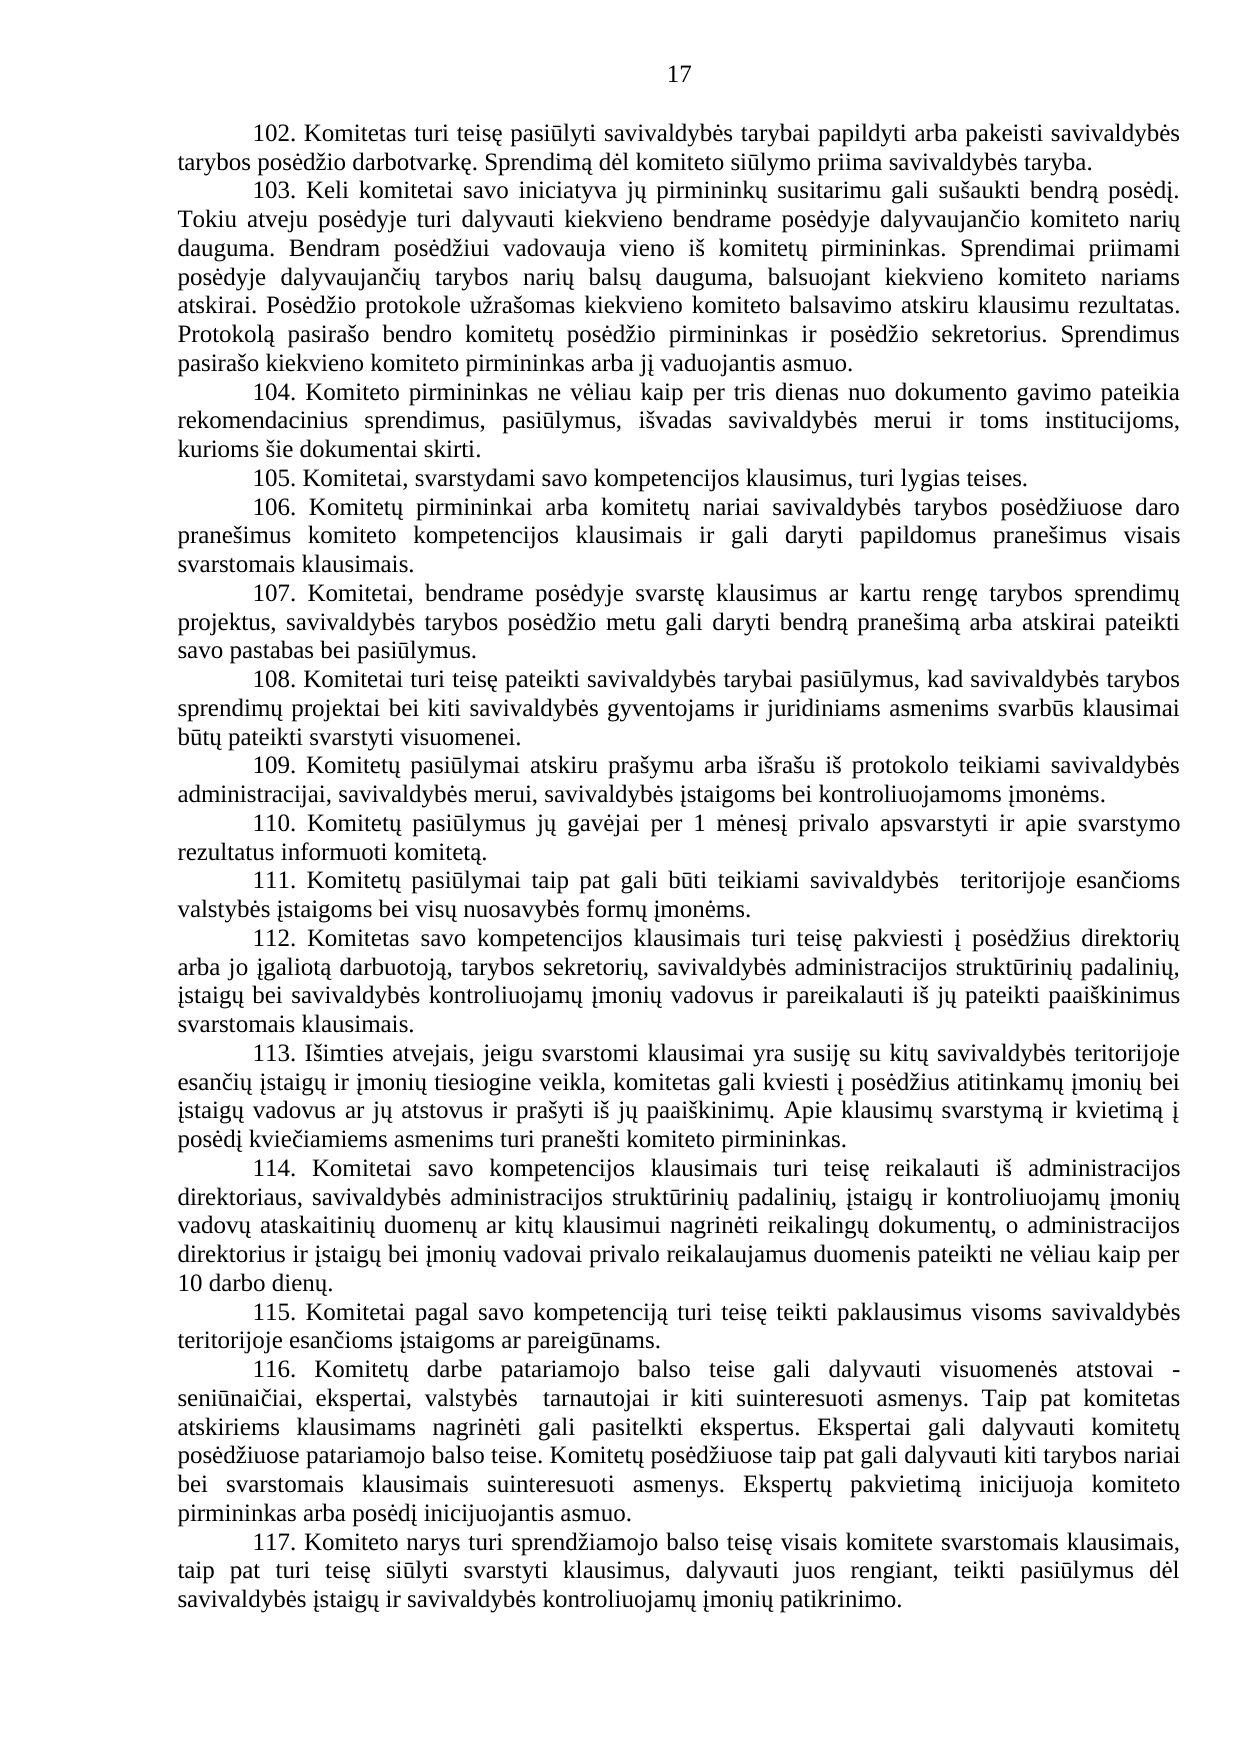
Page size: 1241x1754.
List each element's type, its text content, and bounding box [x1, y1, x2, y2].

text 110. Komitetų pasiūlymus jų gavėjai per 1 mėnesį privalo apsvarstyti ir apie svarstymo rezultatus informuoti komitetą. [177, 808, 1181, 866]
text 105. Komitetai, svarstydami savo kompetencijos klausimus, turi lygias teises. [177, 463, 1181, 492]
text 111. Komitetų pasiūlymai taip pat gali būti teikiami savivaldybės teritorijoje esančioms valstybės įstaigoms bei visų nuosavybės formų įmonėms. [177, 866, 1181, 923]
text 117. Komiteto narys turi sprendžiamojo balso teisę visais komitete svarstomais klausimais, taip pat turi teisę siūlyti svarstyti klausimus, dalyvauti juos rengiant, teikti pasiūlymus dėl savivaldybės įstaigų ir savivaldybės kontroliuojamų įmonių patikrinimo. [177, 1527, 1181, 1613]
text 114. Komitetai savo kompetencijos klausimais turi teisę reikalauti iš administracijos direktoriaus, savivaldybės administracijos struktūrinių padalinių, įstaigų ir kontroliuojamų įmonių vadovų ataskaitinių duomenų ar kitų klausimui nagrinėti reikalingų dokumentų, o administracijos direktorius ir įstaigų bei įmonių vadovai privalo reikalaujamus duomenis pateikti ne vėliau kaip per 10 darbo dienų. [177, 1153, 1181, 1297]
text 103. Keli komitetai savo iniciatyva jų pirmininkų susitarimu gali sušaukti bendrą posėdį. Tokiu atveju posėdyje turi dalyvauti kiekvieno bendrame posėdyje dalyvaujančio komiteto narių dauguma. Bendram posėdžiui vadovauja vieno iš komitetų pirmininkas. Sprendimai priimami posėdyje dalyvaujančių tarybos narių balsų dauguma, balsuojant kiekvieno komiteto nariams atskirai. Posėdžio protokole užrašomas kiekvieno komiteto balsavimo atskiru klausimu rezultatas. Protokolą pasirašo bendro komitetų posėdžio pirmininkas ir posėdžio sekretorius. Sprendimus pasirašo kiekvieno komiteto pirmininkas arba jį vaduojantis asmuo. [177, 176, 1181, 377]
text 107. Komitetai, bendrame posėdyje svarstę klausimus ar kartu rengę tarybos sprendimų projektus, savivaldybės tarybos posėdžio metu gali daryti bendrą pranešimą arba atskirai pateikti savo pastabas bei pasiūlymus. [177, 578, 1181, 664]
text 116. Komitetų darbe patariamojo balso teise gali dalyvauti visuomenės atstovai - seniūnaičiai, ekspertai, valstybės tarnautojai ir kiti suinteresuoti asmenys. Taip pat komitetas atskiriems klausimams nagrinėti gali pasitelkti ekspertus. Ekspertai gali dalyvauti komitetų posėdžiuose patariamojo balso teise. Komitetų posėdžiuose taip pat gali dalyvauti kiti tarybos nariai bei svarstomais klausimais suinteresuoti asmenys. Ekspertų pakvietimą inicijuoja komiteto pirmininkas arba posėdį inicijuojantis asmuo. [177, 1354, 1181, 1527]
text 106. Komitetų pirmininkai arba komitetų nariai savivaldybės tarybos posėdžiuose daro pranešimus komiteto kompetencijos klausimais ir gali daryti papildomus pranešimus visais svarstomais klausimais. [177, 492, 1181, 578]
text 102. Komitetas turi teisę pasiūlyti savivaldybės tarybai papildyti arba pakeisti savivaldybės tarybos posėdžio darbotvarkę. Sprendimą dėl komiteto siūlymo priima savivaldybės taryba. [177, 118, 1181, 176]
text 108. Komitetai turi teisę pateikti savivaldybės tarybai pasiūlymus, kad savivaldybės tarybos sprendimų projektai bei kiti savivaldybės gyventojams ir juridiniams asmenims svarbūs klausimai būtų pateikti svarstyti visuomenei. [177, 664, 1181, 751]
text 104. Komiteto pirmininkas ne vėliau kaip per tris dienas nuo dokumento gavimo pateikia rekomendacinius sprendimus, pasiūlymus, išvadas savivaldybės merui ir toms institucijoms, kurioms šie dokumentai skirti. [177, 377, 1181, 463]
text 112. Komitetas savo kompetencijos klausimais turi teisę pakviesti į posėdžius direktorių arba jo įgaliotą darbuotoją, tarybos sekretorių, savivaldybės administracijos struktūrinių padalinių, įstaigų bei savivaldybės kontroliuojamų įmonių vadovus ir pareikalauti iš jų pateikti paaiškinimus svarstomais klausimais. [177, 923, 1181, 1038]
text 109. Komitetų pasiūlymai atskiru prašymu arba išrašu iš protokolo teikiami savivaldybės administracijai, savivaldybės merui, savivaldybės įstaigoms bei kontroliuojamoms įmonėms. [177, 751, 1181, 808]
text 115. Komitetai pagal savo kompetenciją turi teisę teikti paklausimus visoms savivaldybės teritorijoje esančioms įstaigoms ar pareigūnams. [177, 1297, 1181, 1354]
text 113. Išimties atvejais, jeigu svarstomi klausimai yra susiję su kitų savivaldybės teritorijoje esančių įstaigų ir įmonių tiesiogine veikla, komitetas gali kviesti į posėdžius atitinkamų įmonių bei įstaigų vadovus ar jų atstovus ir prašyti iš jų paaiškinimų. Apie klausimų svarstymą ir kvietimą į posėdį kviečiamiems asmenims turi pranešti komiteto pirmininkas. [177, 1038, 1181, 1153]
